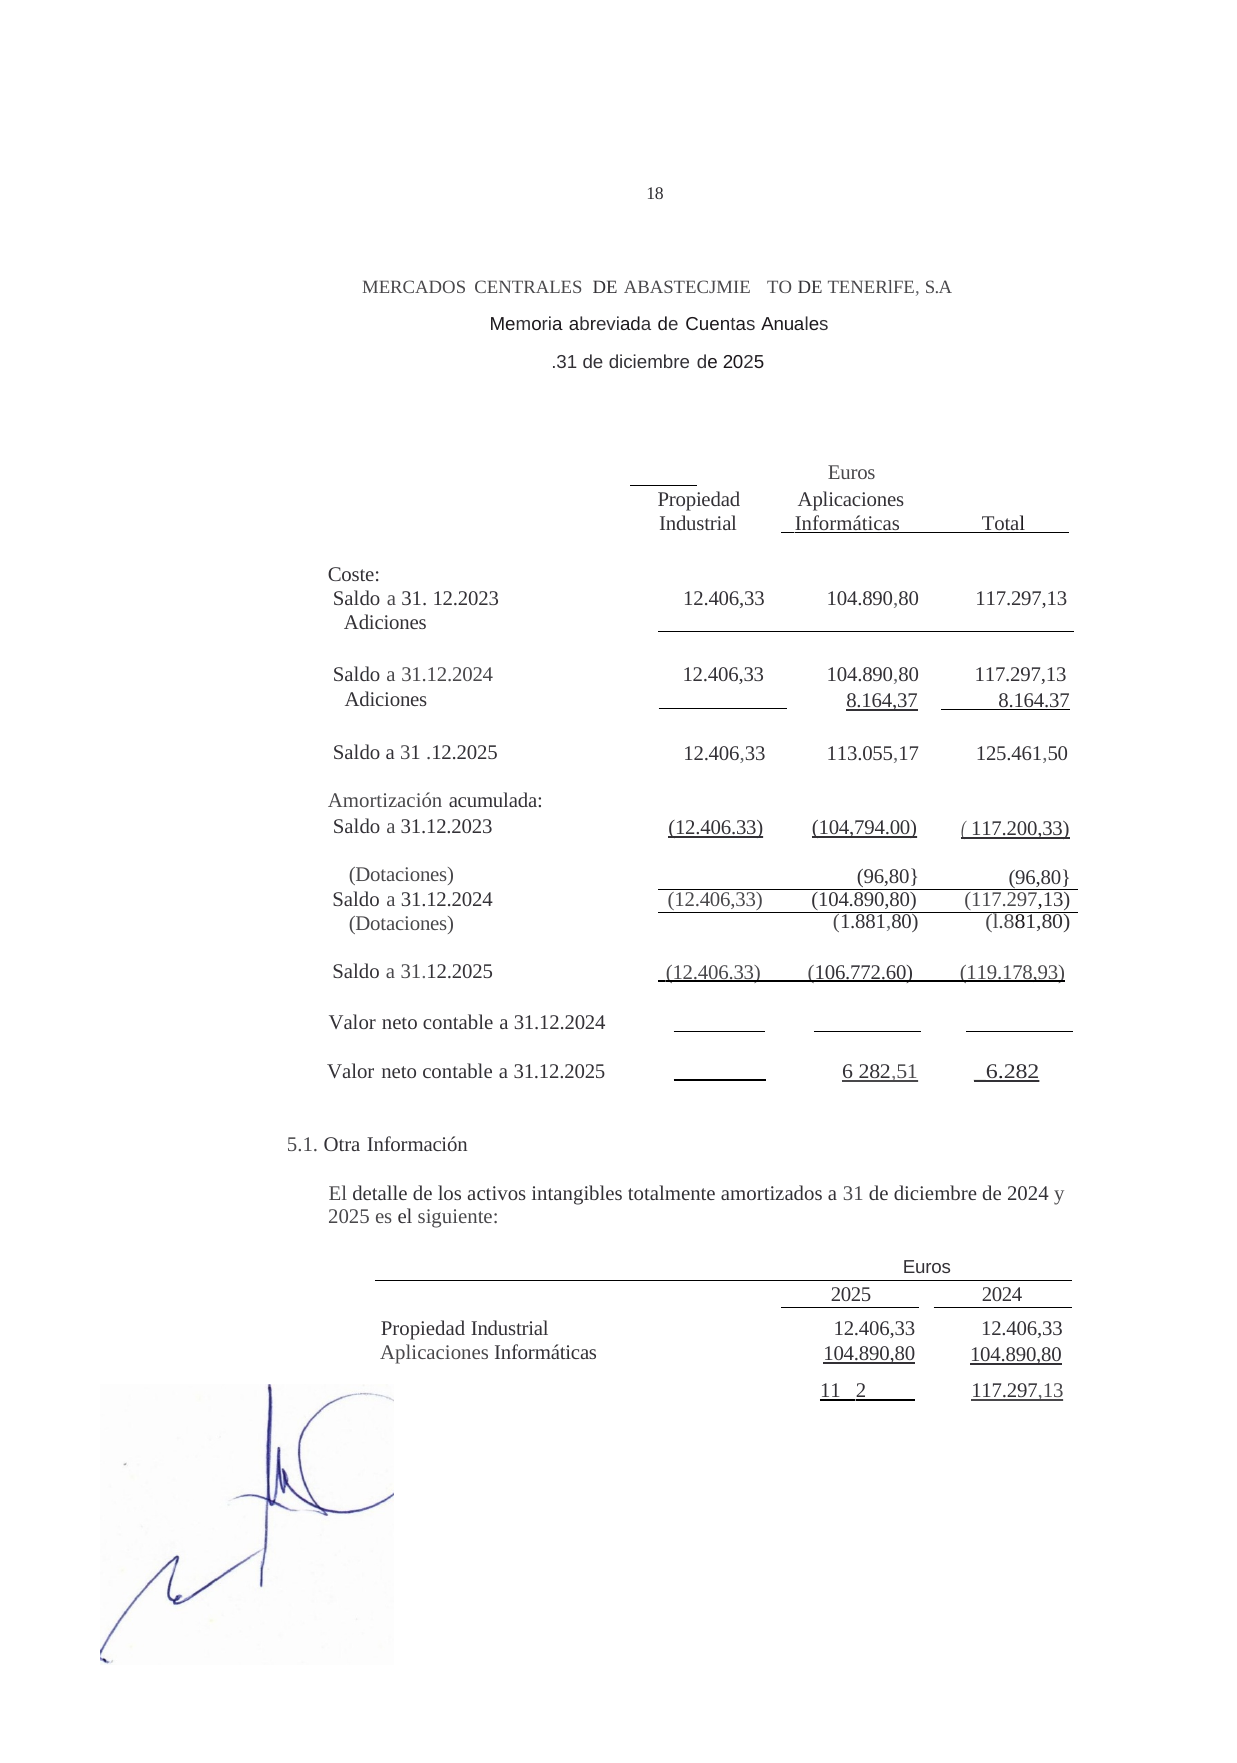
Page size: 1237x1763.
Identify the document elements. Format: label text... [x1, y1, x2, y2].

table_cell [658, 688, 797, 727]
table_cell [658, 985, 797, 1047]
table_cell 12.406,33 [934, 1308, 1072, 1340]
table_cell (Dotaciones) [322, 852, 658, 889]
table_cell (l.881,80) [930, 913, 1078, 936]
table_cell Adiciones [322, 612, 1078, 636]
table_cell 104.890,80 [797, 588, 930, 612]
table_cell [919, 1373, 933, 1404]
table_cell [930, 778, 1078, 814]
table_cell (12.406.33) (106.772.60) (119.178,93) [658, 936, 1078, 985]
table_cell 6 282,51 [797, 1047, 930, 1085]
table_cell _6.282 [930, 1047, 1078, 1085]
table_header 2025 [375, 1281, 919, 1307]
table_header 2024 [919, 1281, 1072, 1307]
table_header [658, 564, 1078, 588]
table_cell 12.406,33 [658, 588, 797, 612]
table_cell [658, 852, 797, 889]
table_cell [919, 1340, 933, 1372]
table_cell Aplicaciones Informáticas [375, 1340, 781, 1372]
table_cell 11 2 [781, 1373, 919, 1404]
table_cell (Dotaciones) [322, 912, 658, 936]
table_cell (117.297,13) [930, 890, 1078, 912]
table_cell Saldo a 31.12.2025 [322, 936, 658, 985]
table_cell Saldo a 31.12.2024 [322, 889, 658, 912]
text .31 de diciembre de 2025 [199, 351, 1116, 372]
table_cell Saldo a 31. 12.2023 [322, 588, 658, 612]
table_cell 104.890,80 [934, 1340, 1072, 1372]
text El detalle de los activos intangibles totalmente amortizados a 31 de diciembre de 2024 y 2025 es el siguiente: [328, 1182, 1104, 1228]
table_cell (104,794.00) [797, 814, 930, 852]
table_cell Saldo a 31.12.2024 [322, 636, 658, 688]
table_cell (104.890,80) [797, 890, 930, 912]
table_cell Valor neto contable a 31.12.2025 [322, 1047, 658, 1085]
table_cell Propiedad Industrial [375, 1307, 781, 1340]
table_cell (96,80} [797, 852, 930, 889]
table_cell 12.406,33 [658, 636, 797, 688]
table_cell (12.406,33) [658, 890, 797, 912]
table_cell [658, 778, 797, 814]
text Propiedad Aplicaciones [657, 485, 1118, 511]
table_cell 104.890,80 [797, 636, 930, 688]
table_cell 117.297,13 [930, 588, 1078, 612]
table_cell Saldo a 31 .12.2025 [322, 727, 658, 778]
table_cell [930, 985, 1078, 1047]
table_cell 8.164.37 [930, 688, 1078, 727]
table_cell Saldo a 31.12.2023 [322, 814, 658, 852]
table_cell [658, 913, 797, 936]
table_cell [658, 1047, 797, 1085]
text Euros [828, 460, 1118, 484]
table_cell 125.461,50 [930, 727, 1078, 778]
table_cell 12.406,33 [658, 727, 797, 778]
table_cell 117.297,13 [934, 1373, 1072, 1404]
text 5.1. Otra Información [287, 1132, 1118, 1156]
table_cell [797, 985, 930, 1047]
table_cell (96,80} [930, 852, 1078, 889]
table_cell (12.406.33) [658, 814, 797, 852]
table_cell ( 117.200,33) [930, 814, 1078, 852]
text Industrial Informáticas Total [659, 511, 1118, 535]
table_cell 113.055,17 [797, 727, 930, 778]
table_cell 8.164,37 [797, 688, 930, 727]
table_cell Amortización acumulada: [322, 778, 658, 814]
table_cell Adiciones [322, 688, 658, 727]
text Euros [88, 1256, 951, 1278]
table_cell (1.881,80) [797, 913, 930, 936]
table_cell 12.406,33 [781, 1308, 919, 1340]
table_cell 117.297,13 [930, 636, 1078, 688]
text Memoria abreviada de Cuentas Anuales [199, 313, 1118, 334]
table_cell Valor neto contable a 31.12.2024 [322, 985, 658, 1047]
table_cell [375, 1373, 781, 1404]
table_cell [919, 1307, 933, 1340]
table_header Coste: [322, 564, 658, 588]
table_cell [797, 778, 930, 814]
text MERCADOS CENTRALES DE ABASTECJMIE TO DE TENERlFE, S.A [199, 276, 1115, 298]
table_cell 104.890,80 [781, 1340, 919, 1372]
